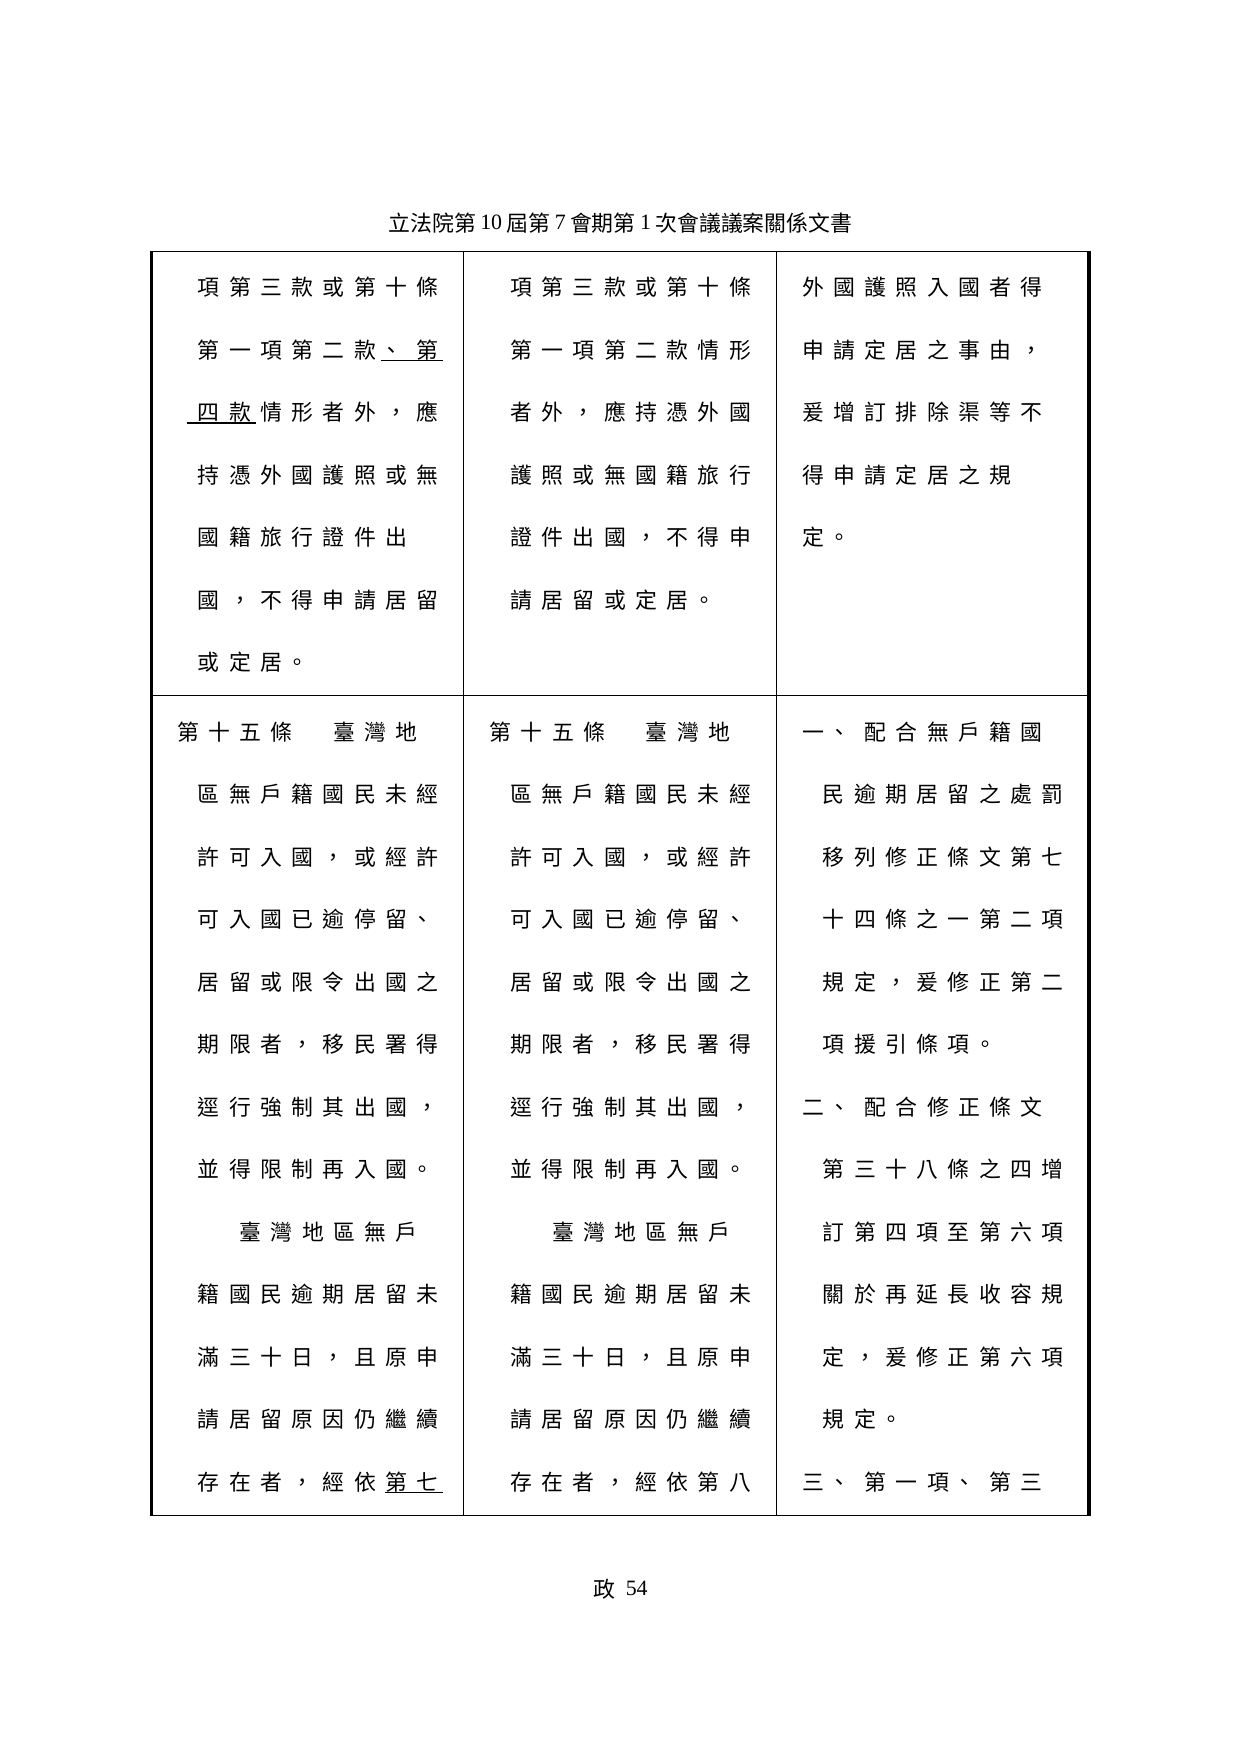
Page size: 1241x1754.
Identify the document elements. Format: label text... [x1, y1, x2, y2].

table_cell 第十五條 臺灣地區無戶籍國民未經許可入國，或經許可入國已逾停留、居留或限令出國之期限者，移民署得逕行強制其出國，並得限制再入國。 臺灣地區無戶籍國民逾期居留未滿三十日，且原申請居留原因仍繼續存在者，經依第七 [153, 696, 463, 1514]
table_cell 第十五條 臺灣地區無戶籍國民未經許可入國，或經許可入國已逾停留、居留或限令出國之期限者，移民署得逕行強制其出國，並得限制再入國。 臺灣地區無戶籍國民逾期居留未滿三十日，且原申請居留原因仍繼續存在者，經依第八 [464, 696, 776, 1514]
table_cell 項第三款或第十條第一項第二款、第四款情形者外，應持憑外國護照或無國籍旅行證件出國，不得申請居留或定居。 [153, 252, 463, 695]
table_cell 外國護照入國者得申請定居之事由，爰增訂排除渠等不得申請定居之規定。 [777, 252, 1087, 695]
table_cell 一、配合無戶籍國民逾期居留之處罰移列修正條文第七十四條之一第二項規定，爰修正第二項援引條項。 二、配合修正條文第三十八條之四增訂第四項至第六項關於再延長收容規定，爰修正第六項規定。 三、第一項、第三 [777, 696, 1087, 1514]
table_cell 項第三款或第十條第一項第二款情形者外，應持憑外國護照或無國籍旅行證件出國，不得申請居留或定居。 [464, 252, 776, 695]
